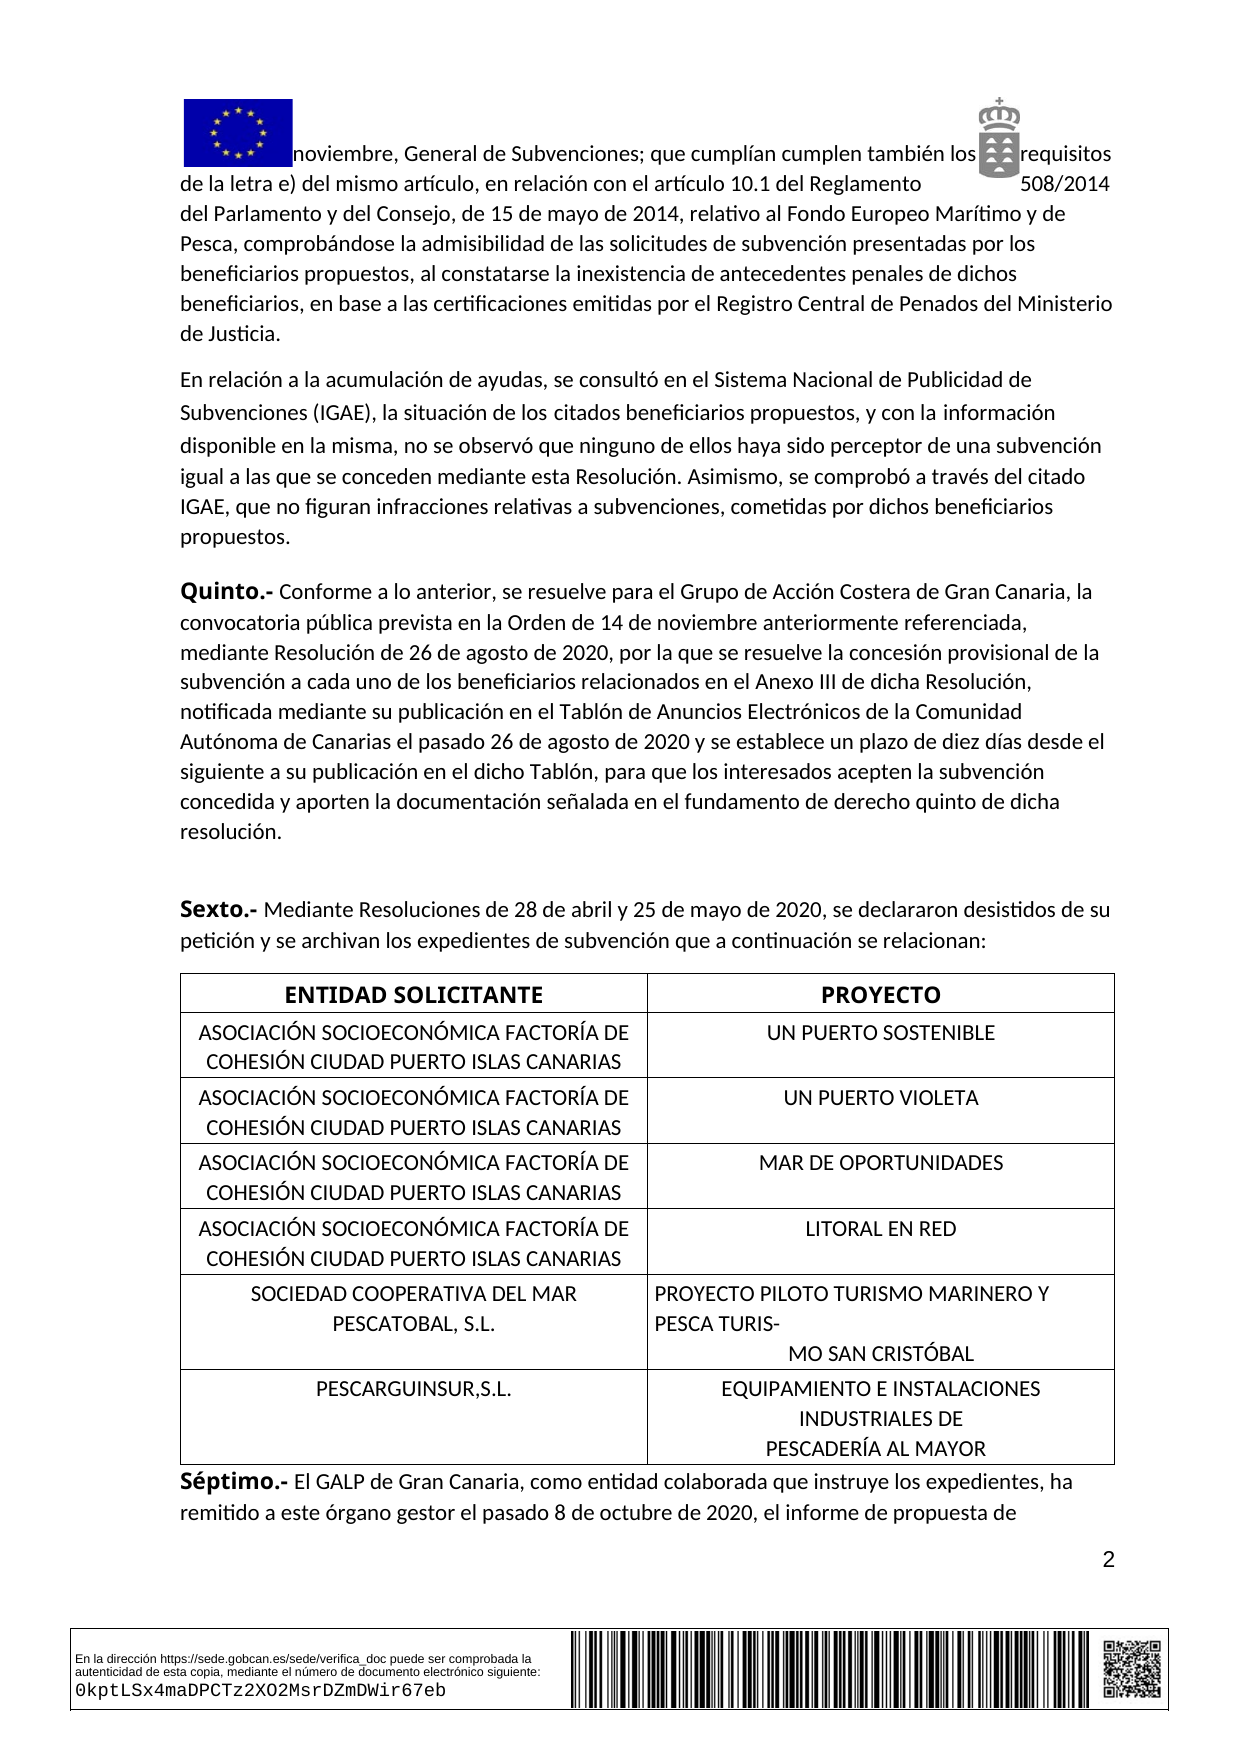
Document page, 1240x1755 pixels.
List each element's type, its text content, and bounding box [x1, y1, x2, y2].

table_cell ASOCIACIÓN SOCIOECONÓMICA FACTORÍA DE COHESIÓN CIUDAD PUERTO ISLAS CANARIAS [181, 1078, 647, 1143]
table_cell SOCIEDAD COOPERATIVA DEL MAR PESCATOBAL, S.L. [181, 1275, 647, 1369]
text En relación a la acumulación de ayudas, se consultó en el Sistema Nacional de Publicidad de Subvenciones (IGAE), la situación de los citados beneficiarios propuestos, y con la información disponible en la misma, no se observó que ninguno de ellos haya sido perceptor de una subvención igual a las que se conceden mediante esta Resolución. Asimismo, se comprobó a través del citado IGAE, que no figuran infracciones relativas a subvenciones, cometidas por dichos beneficiarios propuestos. [180, 365, 1114, 550]
table_cell UN PUERTO SOSTENIBLE [648, 1013, 1114, 1077]
table_cell PESCARGUINSUR,S.L. [181, 1370, 647, 1464]
table_header ENTIDAD SOLICITANTE [181, 974, 647, 1012]
table_cell ASOCIACIÓN SOCIOECONÓMICA FACTORÍA DE COHESIÓN CIUDAD PUERTO ISLAS CANARIAS [181, 1209, 647, 1273]
text Séptimo.- El GALP de Gran Canaria, como entidad colaborada que instruye los expedientes, ha remitido a este órgano gestor el pasado 8 de octubre de 2020, el informe de propuesta de [180, 1465, 1114, 1526]
table_cell MAR DE OPORTUNIDADES [648, 1144, 1114, 1208]
table_cell ASOCIACIÓN SOCIOECONÓMICA FACTORÍA DE COHESIÓN CIUDAD PUERTO ISLAS CANARIAS [181, 1013, 647, 1077]
table_cell LITORAL EN RED [648, 1209, 1114, 1273]
text Quinto.- Conforme a lo anterior, se resuelve para el Grupo de Acción Costera de Gran Canaria, la convocatoria pública prevista en la Orden de 14 de noviembre anteriormente referenciada, mediante Resolución de 26 de agosto de 2020, por la que se resuelve la concesión provisional de la subvención a cada uno de los beneficiarios relacionados en el Anexo III de dicha Resolución, notificada mediante su publicación en el Tablón de Anuncios Electrónicos de la Comunidad Autónoma de Canarias el pasado 26 de agosto de 2020 y se establece un plazo de diez días desde el siguiente a su publicación en el dicho Tablón, para que los interesados acepten la subvención concedida y aporten la documentación señalada en el fundamento de derecho quinto de dicha resolución. [180, 574, 1114, 845]
table_cell PROYECTO PILOTO TURISMO MARINERO Y PESCA TURIS- MO SAN CRISTÓBAL [648, 1275, 1114, 1369]
table_cell EQUIPAMIENTO E INSTALACIONES INDUSTRIALES DE PESCADERÍA AL MAYOR [648, 1370, 1114, 1464]
table_cell ASOCIACIÓN SOCIOECONÓMICA FACTORÍA DE COHESIÓN CIUDAD PUERTO ISLAS CANARIAS [181, 1144, 647, 1208]
table_cell UN PUERTO VIOLETA [648, 1078, 1114, 1143]
text noviembre, General de Subvenciones; que cumplían cumplen también los requisitos de la letra e) del mismo artículo, en relación con el artículo 10.1 del Reglamento 508/2014 del Parlamento y del Consejo, de 15 de mayo de 2014, relativo al Fondo Europeo Marítimo y de Pesca, comprobándose la admisibilidad de las solicitudes de subvención presentadas por los beneficiarios propuestos, al constatarse la inexistencia de antecedentes penales de dichos beneficiarios, en base a las certificaciones emitidas por el Registro Central de Penados del Ministerio de Justicia. [180, 139, 1114, 347]
table_header PROYECTO [648, 974, 1114, 1012]
text Sexto.- Mediante Resoluciones de 28 de abril y 25 de mayo de 2020, se declararon desistidos de su petición y se archivan los expedientes de subvención que a continuación se relacionan: [180, 893, 1114, 954]
